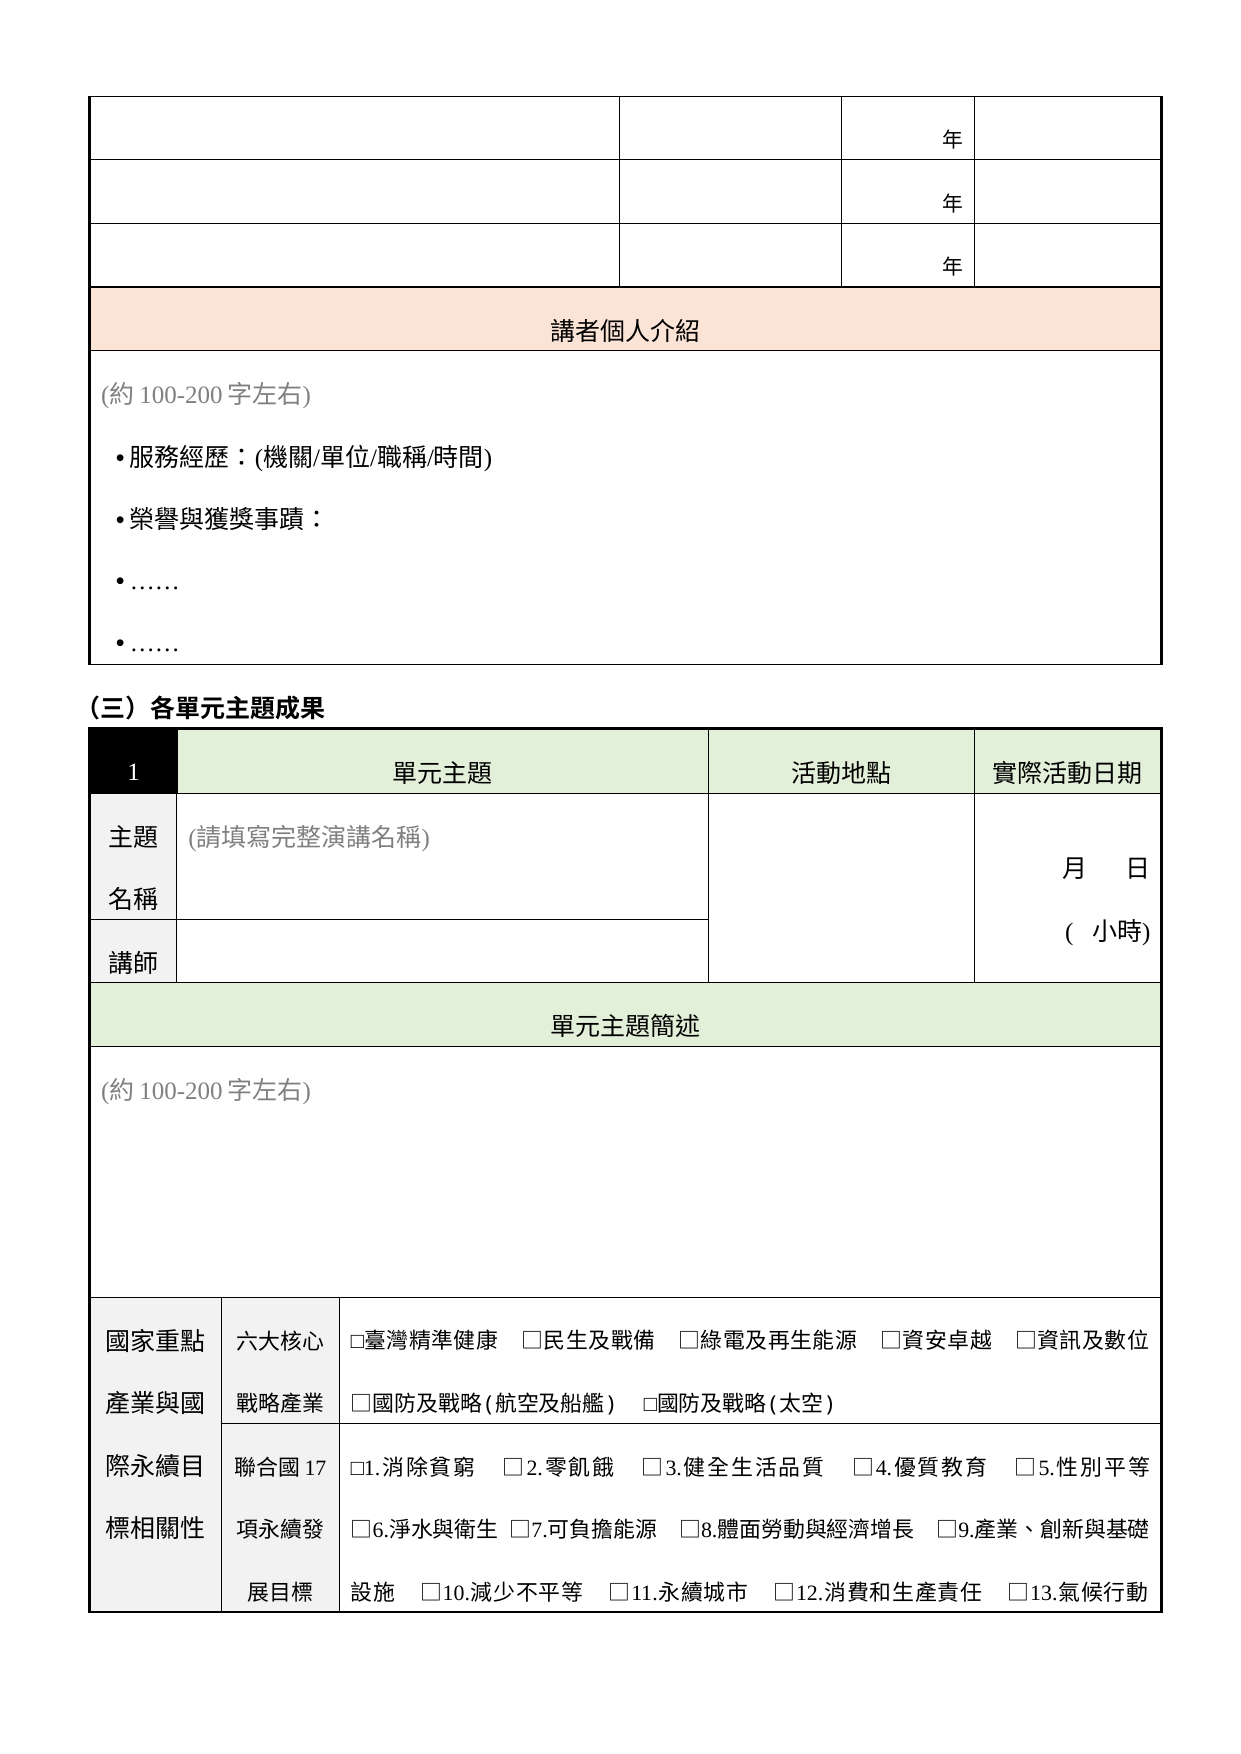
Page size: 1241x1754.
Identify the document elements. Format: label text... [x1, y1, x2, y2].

table_cell [975, 224, 1160, 286]
table_cell 月 日 ( 小時) [975, 794, 1160, 982]
table_cell [91, 160, 619, 223]
table_cell 聯合國17項永續發展目標 [222, 1424, 339, 1611]
table_cell 年 [842, 224, 974, 286]
table_cell 國家重點產業與國際永續目標相關性 [91, 1298, 221, 1611]
table_header 實際活動日期 [975, 730, 1160, 793]
table_cell [91, 224, 619, 286]
table_cell 六大核心 戰略產業 [222, 1298, 339, 1423]
table_cell [91, 97, 619, 159]
table_header 單元主題 [178, 730, 708, 793]
table_cell [975, 160, 1160, 223]
table_header 1 [91, 730, 175, 793]
table_cell [620, 97, 841, 159]
table_cell [709, 794, 974, 982]
table_cell [620, 160, 841, 223]
table_cell □臺灣精準健康 □民生及戰備 □綠電及再生能源 □資安卓越 □資訊及數位 □國防及戰略(航空及船艦) □國防及戰略(太空) [340, 1298, 1160, 1423]
table_cell [177, 920, 708, 982]
table_cell 年 [842, 160, 974, 223]
table_cell (請填寫完整演講名稱) [177, 794, 708, 919]
table_cell 主題名稱 [91, 794, 176, 919]
table_cell 講者個人介紹 [91, 288, 1160, 350]
table_cell □1.消除貧窮 □2.零飢餓 □3.健全生活品質 □4.優質教育 □5.性別平等 □6.淨水與衛生 □7.可負擔能源 □8.體面勞動與經濟增長 □9.產業、創新與基礎設施 □10.減少不平等 □11.永續城市 □12.消費和生產責任 □13.氣候行動 [340, 1424, 1160, 1611]
table_cell [620, 224, 841, 286]
text （三）各單元主題成果 [75, 664, 1165, 727]
table_cell [975, 97, 1160, 159]
table_cell (約100-200字左右) [91, 1047, 1160, 1297]
table_cell 年 [842, 97, 974, 159]
table_cell 單元主題簡述 [91, 983, 1160, 1046]
table_header 活動地點 [709, 730, 974, 793]
table_cell 講師 [91, 920, 176, 982]
table_cell (約100-200字左右) 服務經歷：(機關/單位/職稱/時間) 榮譽與獲獎事蹟： …… …… [91, 351, 1160, 663]
